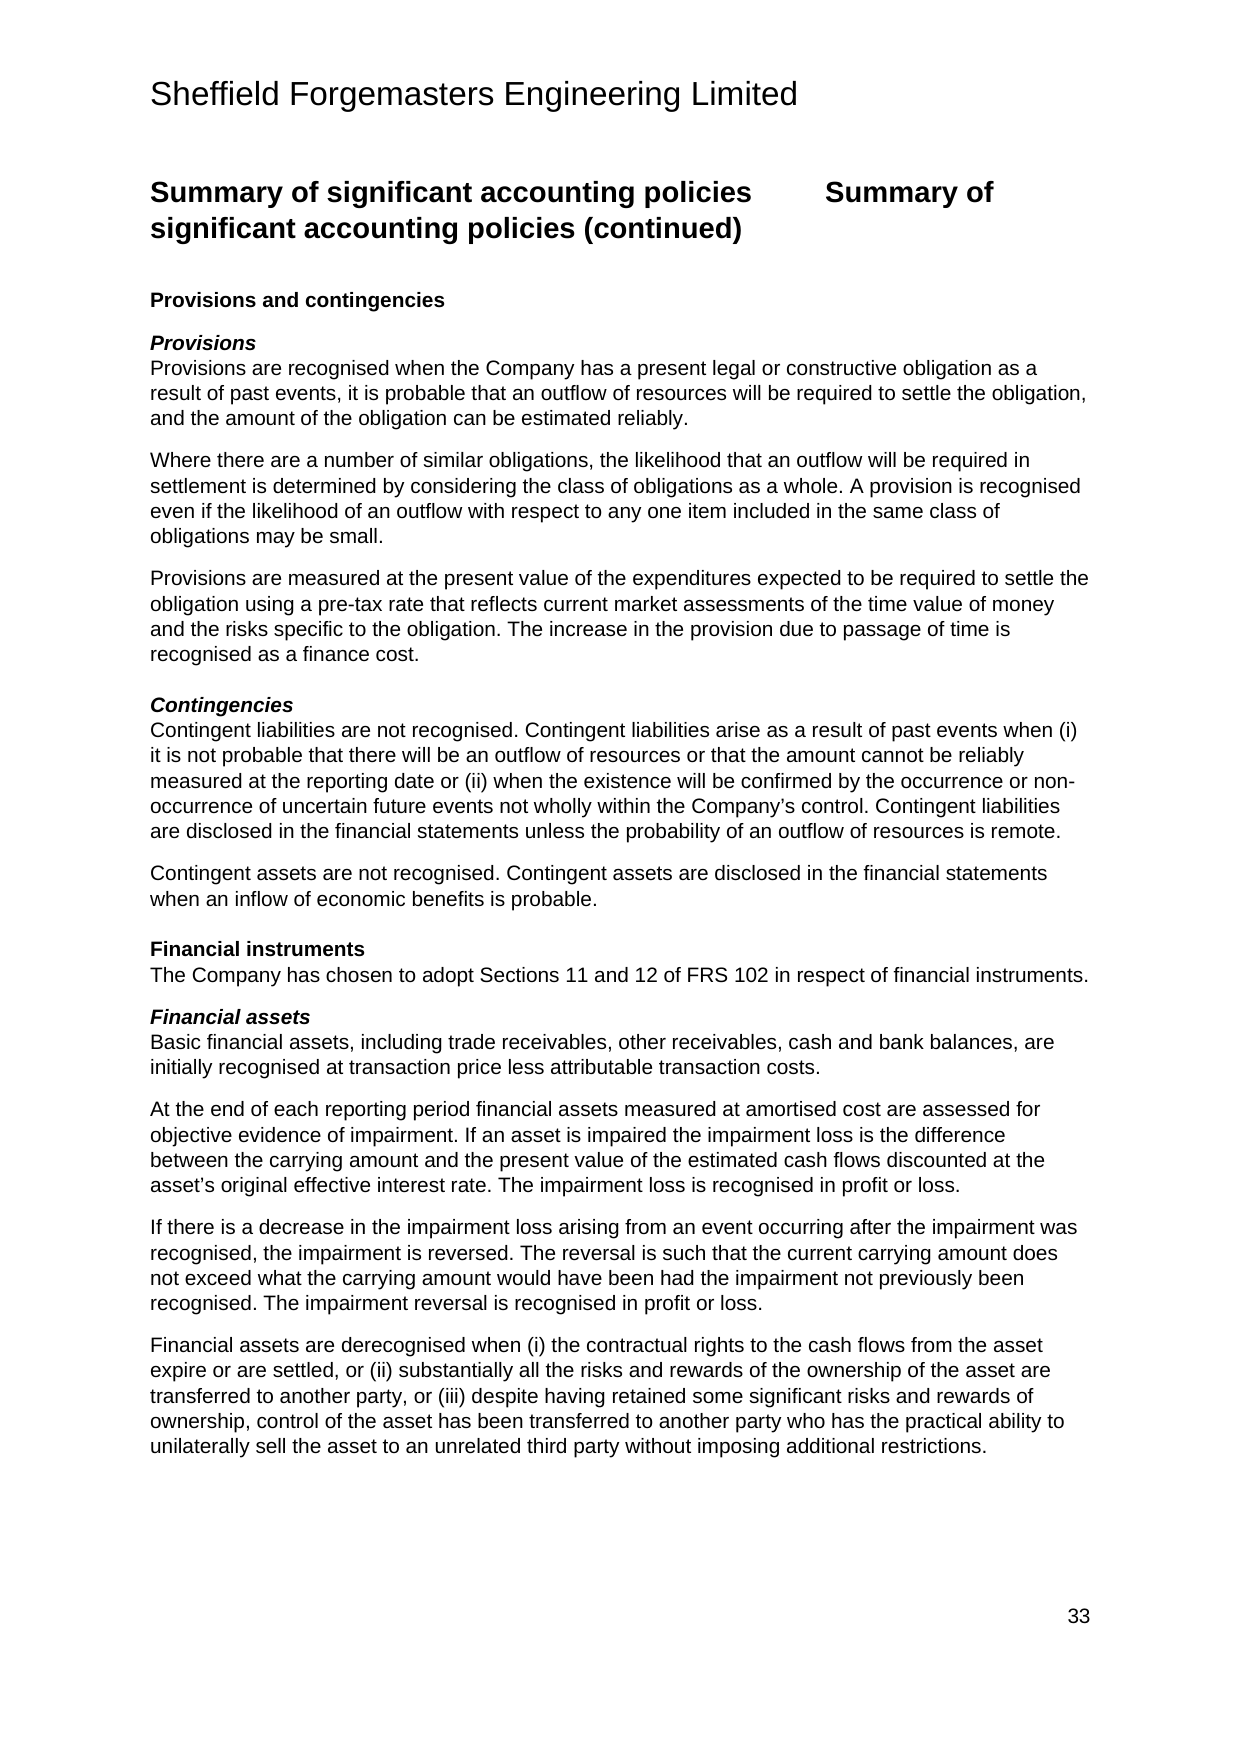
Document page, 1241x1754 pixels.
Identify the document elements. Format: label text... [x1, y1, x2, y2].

text Basic financial assets, including trade receivables, other receivables, cash and bank balances, are initially recognised at transaction price less attributable transaction costs. [150, 1030, 1090, 1079]
text Provisions are measured at the present value of the expenditures expected to be required to settle the obligation using a pre-tax rate that reflects current market assessments of the time value of money and the risks specific to the obligation. The increase in the provision due to passage of time is recognised as a finance cost. [150, 566, 1090, 666]
text The Company has chosen to adopt Sections 11 and 12 of FRS 102 in respect of financial instruments. [150, 962, 1090, 986]
text At the end of each reporting period financial assets measured at amortised cost are assessed for objective evidence of impairment. If an asset is impaired the impairment loss is the difference between the carrying amount and the present value of the estimated cash flows discounted at the asset’s original effective interest rate. The impairment loss is recognised in profit or loss. [150, 1097, 1090, 1197]
text 2 Summary of significant accounting policies (continued) [150, 175, 1090, 244]
text Contingencies [150, 693, 1090, 717]
text Financial instruments [150, 937, 1090, 961]
text Contingent liabilities are not recognised. Contingent liabilities arise as a result of past events when (i) it is not probable that there will be an outflow of resources or that the amount cannot be reliably measured at the reporting date or (ii) when the existence will be confirmed by the occurrence or non-occurrence of uncertain future events not wholly within the Company’s control. Contingent liabilities are disclosed in the financial statements unless the probability of an outflow of resources is remote. [150, 718, 1090, 843]
text Provisions and contingencies [150, 288, 1090, 312]
text Where there are a number of similar obligations, the likelihood that an outflow will be required in settlement is determined by considering the class of obligations as a whole. A provision is recognised even if the likelihood of an outflow with respect to any one item included in the same class of obligations may be small. [150, 448, 1090, 548]
text Contingent assets are not recognised. Contingent assets are disclosed in the financial statements when an inflow of economic benefits is probable. [150, 861, 1090, 911]
text Provisions are recognised when the Company has a present legal or constructive obligation as a result of past events, it is probable that an outflow of resources will be required to settle the obligation, and the amount of the obligation can be estimated reliably. [150, 356, 1090, 430]
text Provisions [150, 330, 1090, 354]
text Financial assets are derecognised when (i) the contractual rights to the cash flows from the asset expire or are settled, or (ii) substantially all the risks and rewards of the ownership of the asset are transferred to another party, or (iii) despite having retained some significant risks and rewards of ownership, control of the asset has been transferred to another party who has the practical ability to unilaterally sell the asset to an unrelated third party without imposing additional restrictions. [150, 1333, 1090, 1458]
text If there is a decrease in the impairment loss arising from an event occurring after the impairment was recognised, the impairment is reversed. The reversal is such that the current carrying amount does not exceed what the carrying amount would have been had the impairment not previously been recognised. The impairment reversal is recognised in profit or loss. [150, 1215, 1090, 1315]
text Financial assets [150, 1004, 1090, 1028]
